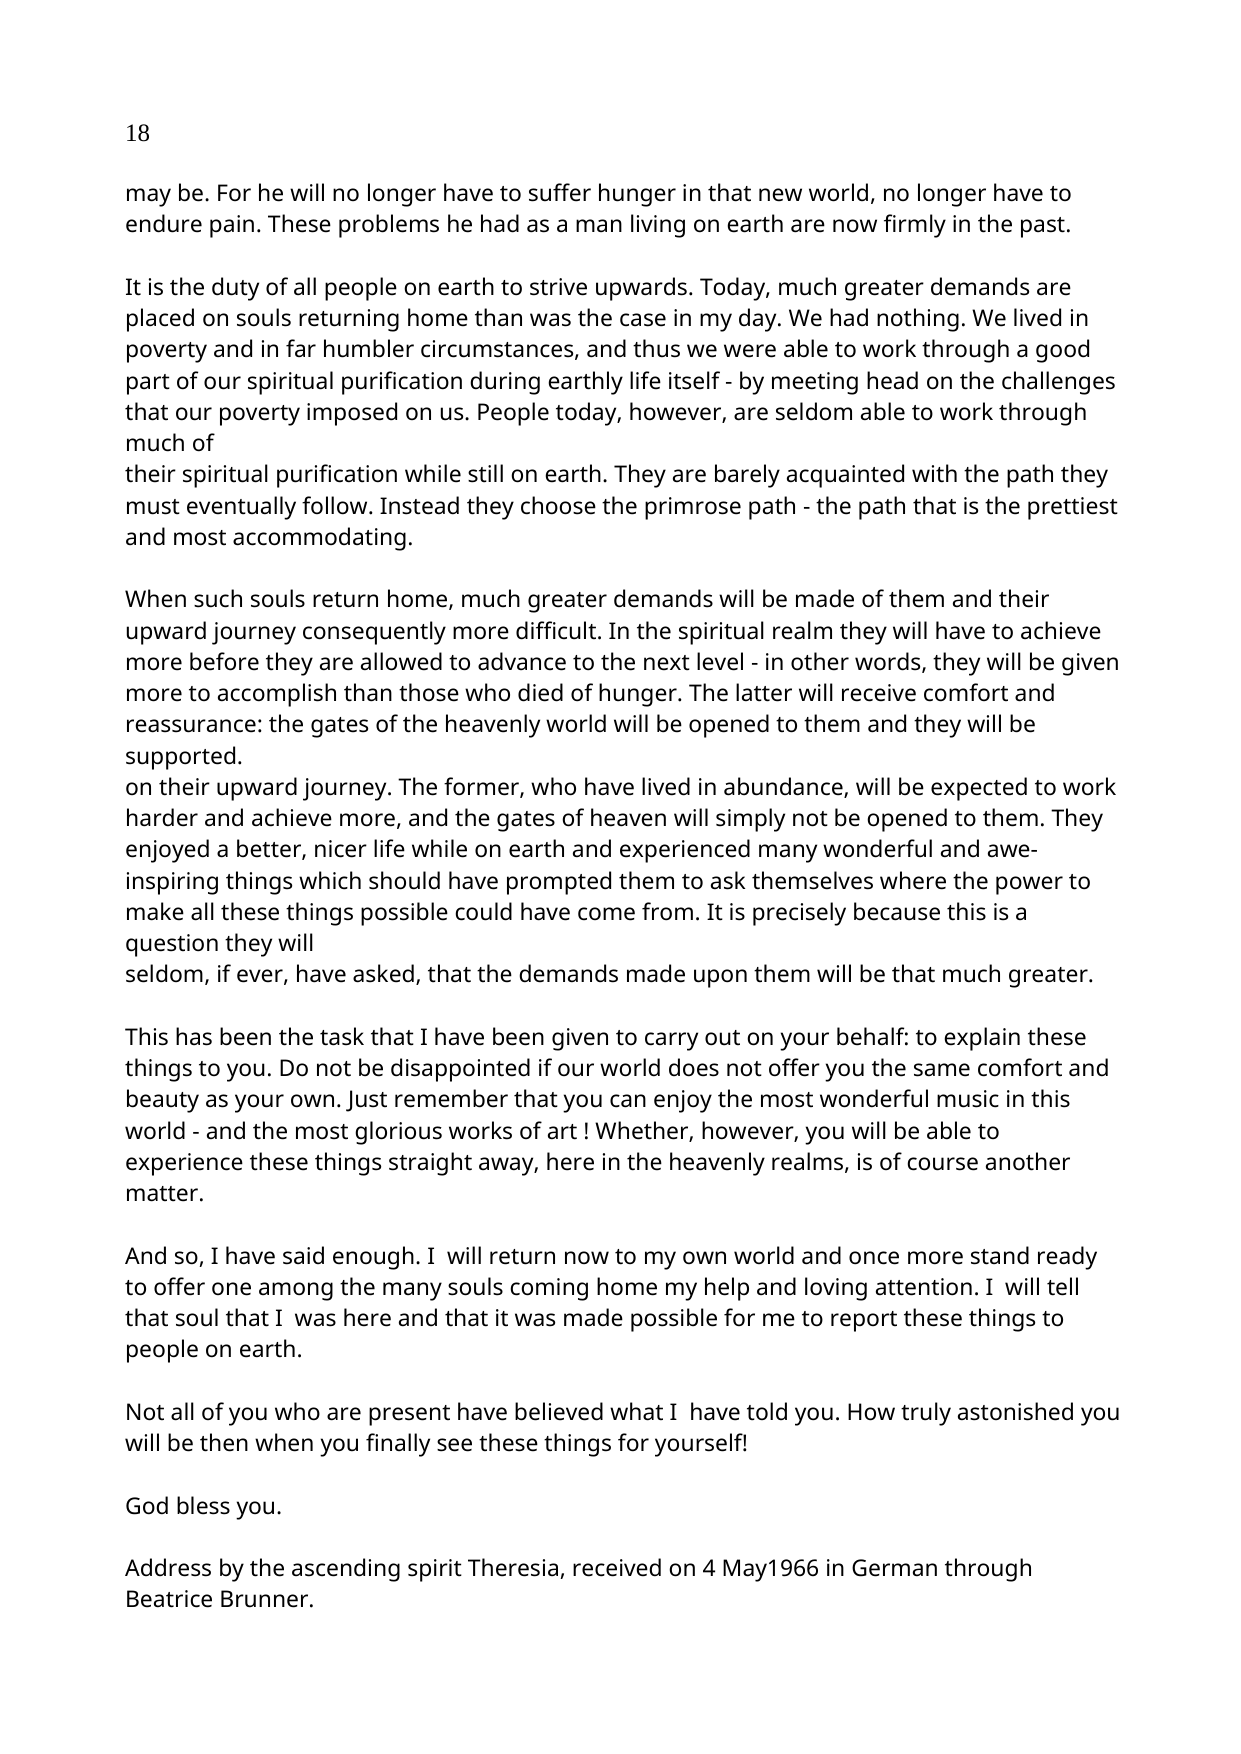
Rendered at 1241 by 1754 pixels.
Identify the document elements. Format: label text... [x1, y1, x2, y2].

text It is the duty of all people on earth to strive upwards. Today, much greater demands are placed on souls returning home than was the case in my day. We had nothing. We lived in poverty and in far humbler circumstances, and thus we were able to work through a good part of our spiritual purification during earthly life itself - by meeting head on the challenges that our poverty imposed on us. People today, however, are seldom able to work through much of [125, 271, 1123, 458]
text God bless you. [125, 1489, 1123, 1521]
text Not all of you who are present have believed what I have told you. How truly astonished you will be then when you finally see these things for yourself! [125, 1396, 1123, 1458]
text their spiritual purification while still on earth. They are barely acquainted with the path they must eventually follow. Instead they choose the primrose path - the path that is the prettiest and most accommodating. [125, 458, 1123, 552]
text Address by the ascending spirit Theresia, received on 4 May1966 in German through Beatrice Brunner. [125, 1552, 1123, 1614]
text may be. For he will no longer have to suffer hunger in that new world, no longer have to endure pain. These problems he had as a man living on earth are now firmly in the past. [125, 177, 1123, 239]
text This has been the task that I have been given to carry out on your behalf: to explain these things to you. Do not be disappointed if our world does not offer you the same comfort and beauty as your own. Just remember that you can enjoy the most wonderful music in this world - and the most glorious works of art ! Whether, however, you will be able to experience these things straight away, here in the heavenly realms, is of course another matter. [125, 1021, 1123, 1208]
text And so, I have said enough. I will return now to my own world and once more stand ready to offer one among the many souls coming home my help and loving attention. I will tell that soul that I was here and that it was made possible for me to report these things to people on earth. [125, 1239, 1123, 1364]
text When such souls return home, much greater demands will be made of them and their upward journey consequently more difficult. In the spiritual realm they will have to achieve more before they are allowed to advance to the next level - in other words, they will be given more to accomplish than those who died of hunger. The latter will receive comfort and reassurance: the gates of the heavenly world will be opened to them and they will be supported. [125, 583, 1123, 771]
text on their upward journey. The former, who have lived in abundance, will be expected to work harder and achieve more, and the gates of heaven will simply not be opened to them. They enjoyed a better, nicer life while on earth and experienced many wonderful and awe-inspiring things which should have prompted them to ask themselves where the power to make all these things possible could have come from. It is precisely because this is a question they will [125, 771, 1123, 958]
text seldom, if ever, have asked, that the demands made upon them will be that much greater. [125, 958, 1123, 989]
